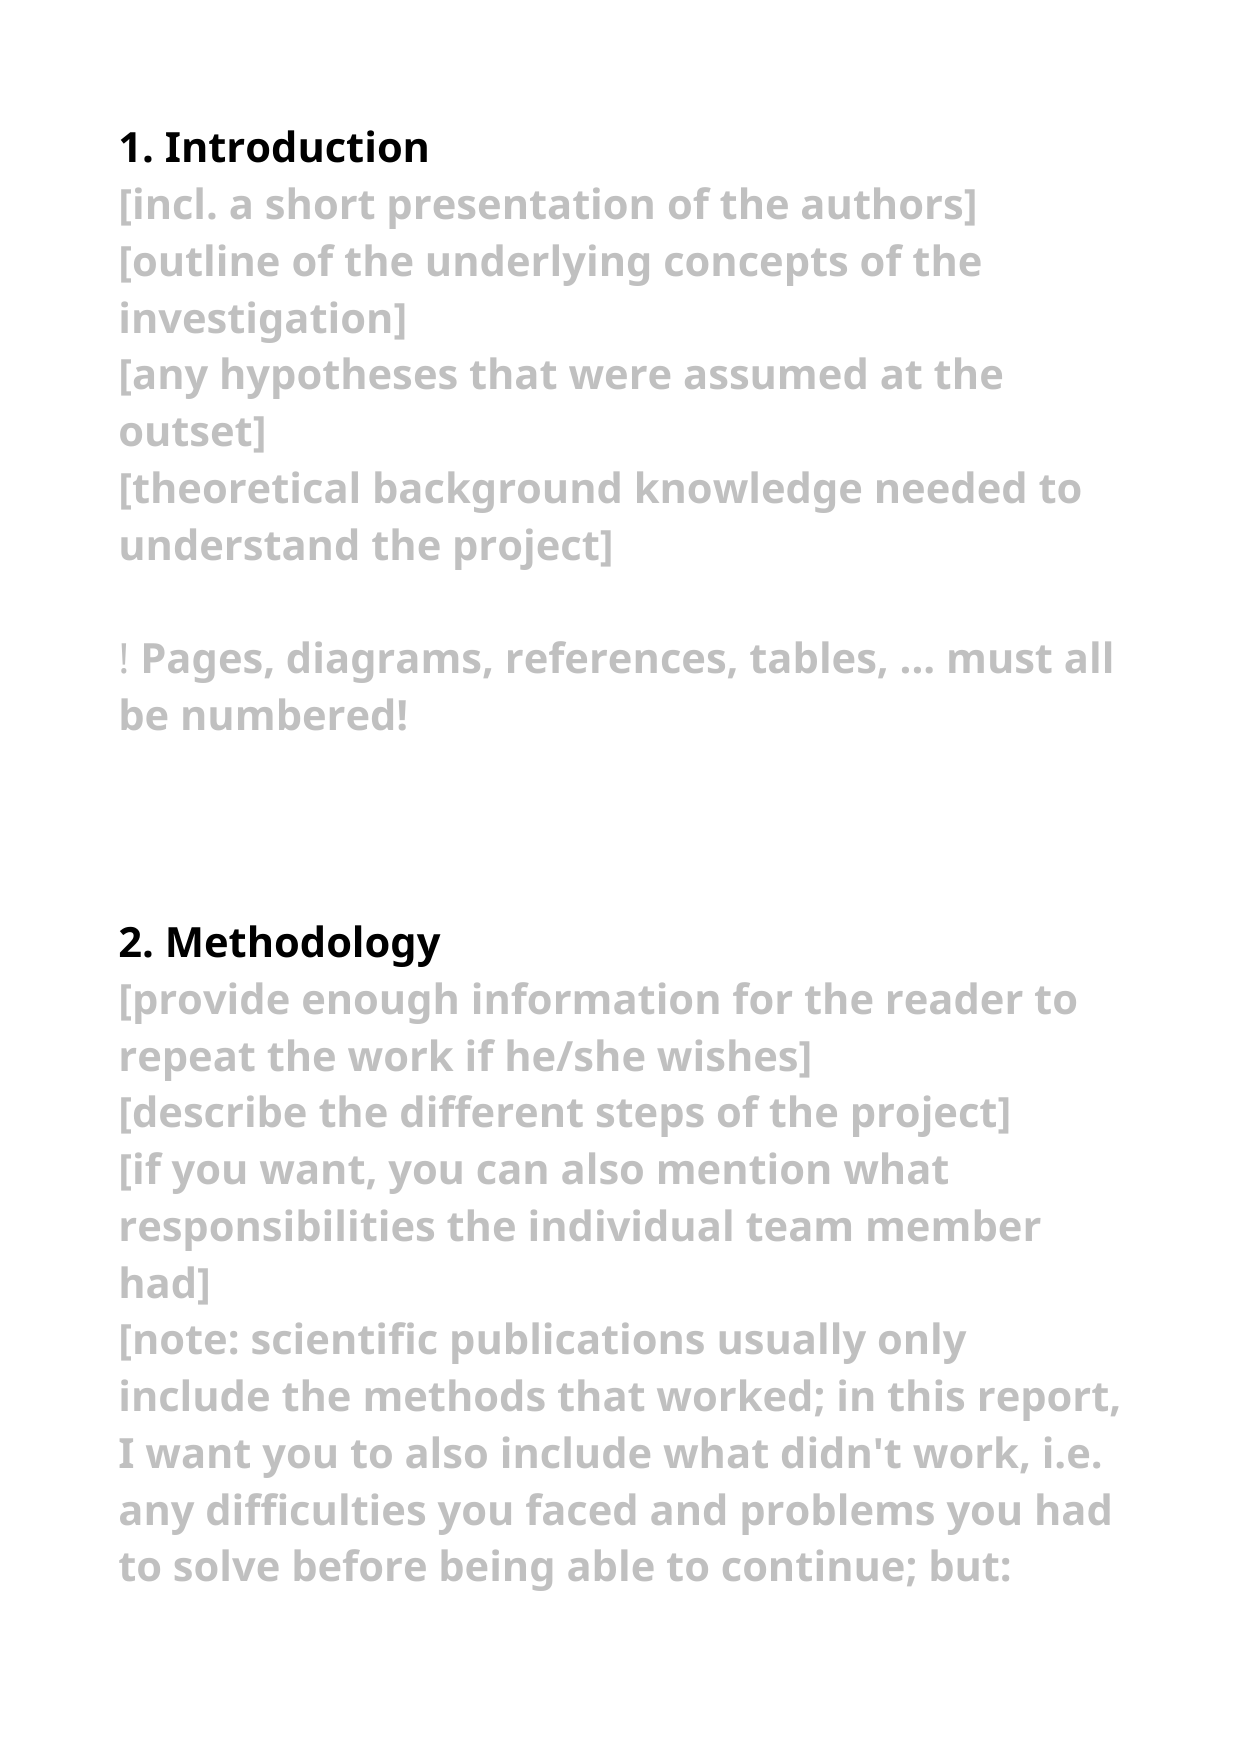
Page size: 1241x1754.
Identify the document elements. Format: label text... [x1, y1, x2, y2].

text 2. Methodology [118, 913, 1122, 969]
text [if you want, you can also mention what responsibilities the individual team member had] [118, 1140, 1122, 1310]
text 1. Introduction [118, 118, 1122, 175]
text [theoretical background knowledge needed to understand the project] [118, 459, 1122, 572]
text [any hypotheses that were assumed at the outset] [118, 345, 1122, 459]
text ! Pages, diagrams, references, tables, ... must all be numbered! [118, 629, 1122, 743]
text [incl. a short presentation of the authors] [118, 175, 1122, 232]
text [provide enough information for the reader to repeat the work if he/she wishes] [118, 969, 1122, 1083]
text [note: scientific publications usually only include the methods that worked; in this report, I want you to also include what didn't work, i.e. any difficulties you faced and problems you had to solve before being able to continue; but: [118, 1310, 1122, 1594]
text [outline of the underlying concepts of the investigation] [118, 232, 1122, 345]
text [describe the different steps of the project] [118, 1083, 1122, 1140]
